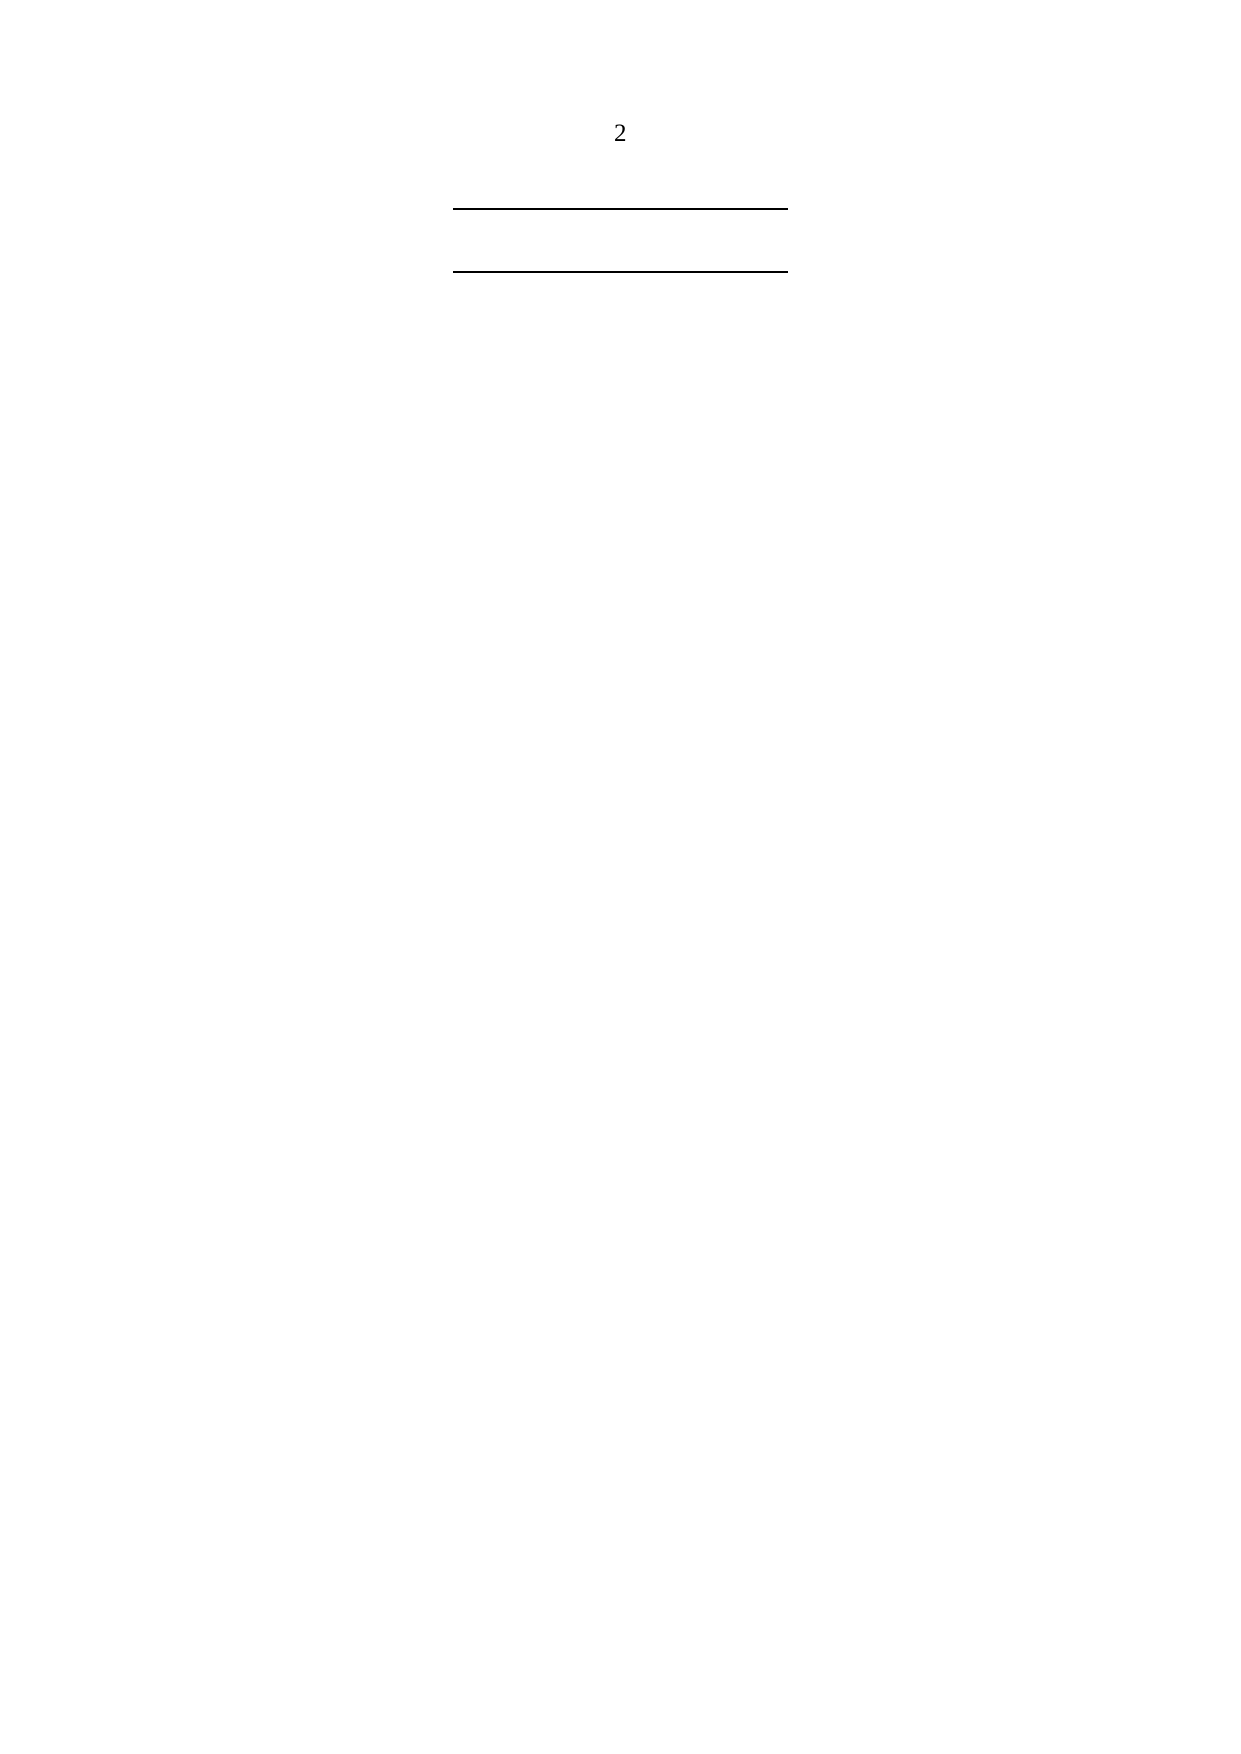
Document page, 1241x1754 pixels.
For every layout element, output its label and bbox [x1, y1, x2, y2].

table_cell [453, 210, 788, 239]
table_cell [118, 176, 453, 239]
table_cell [453, 240, 788, 271]
table_cell [453, 176, 788, 208]
table_cell [788, 176, 1123, 239]
table_cell [453, 273, 788, 303]
table_cell [788, 240, 1123, 303]
table_cell [118, 240, 453, 303]
